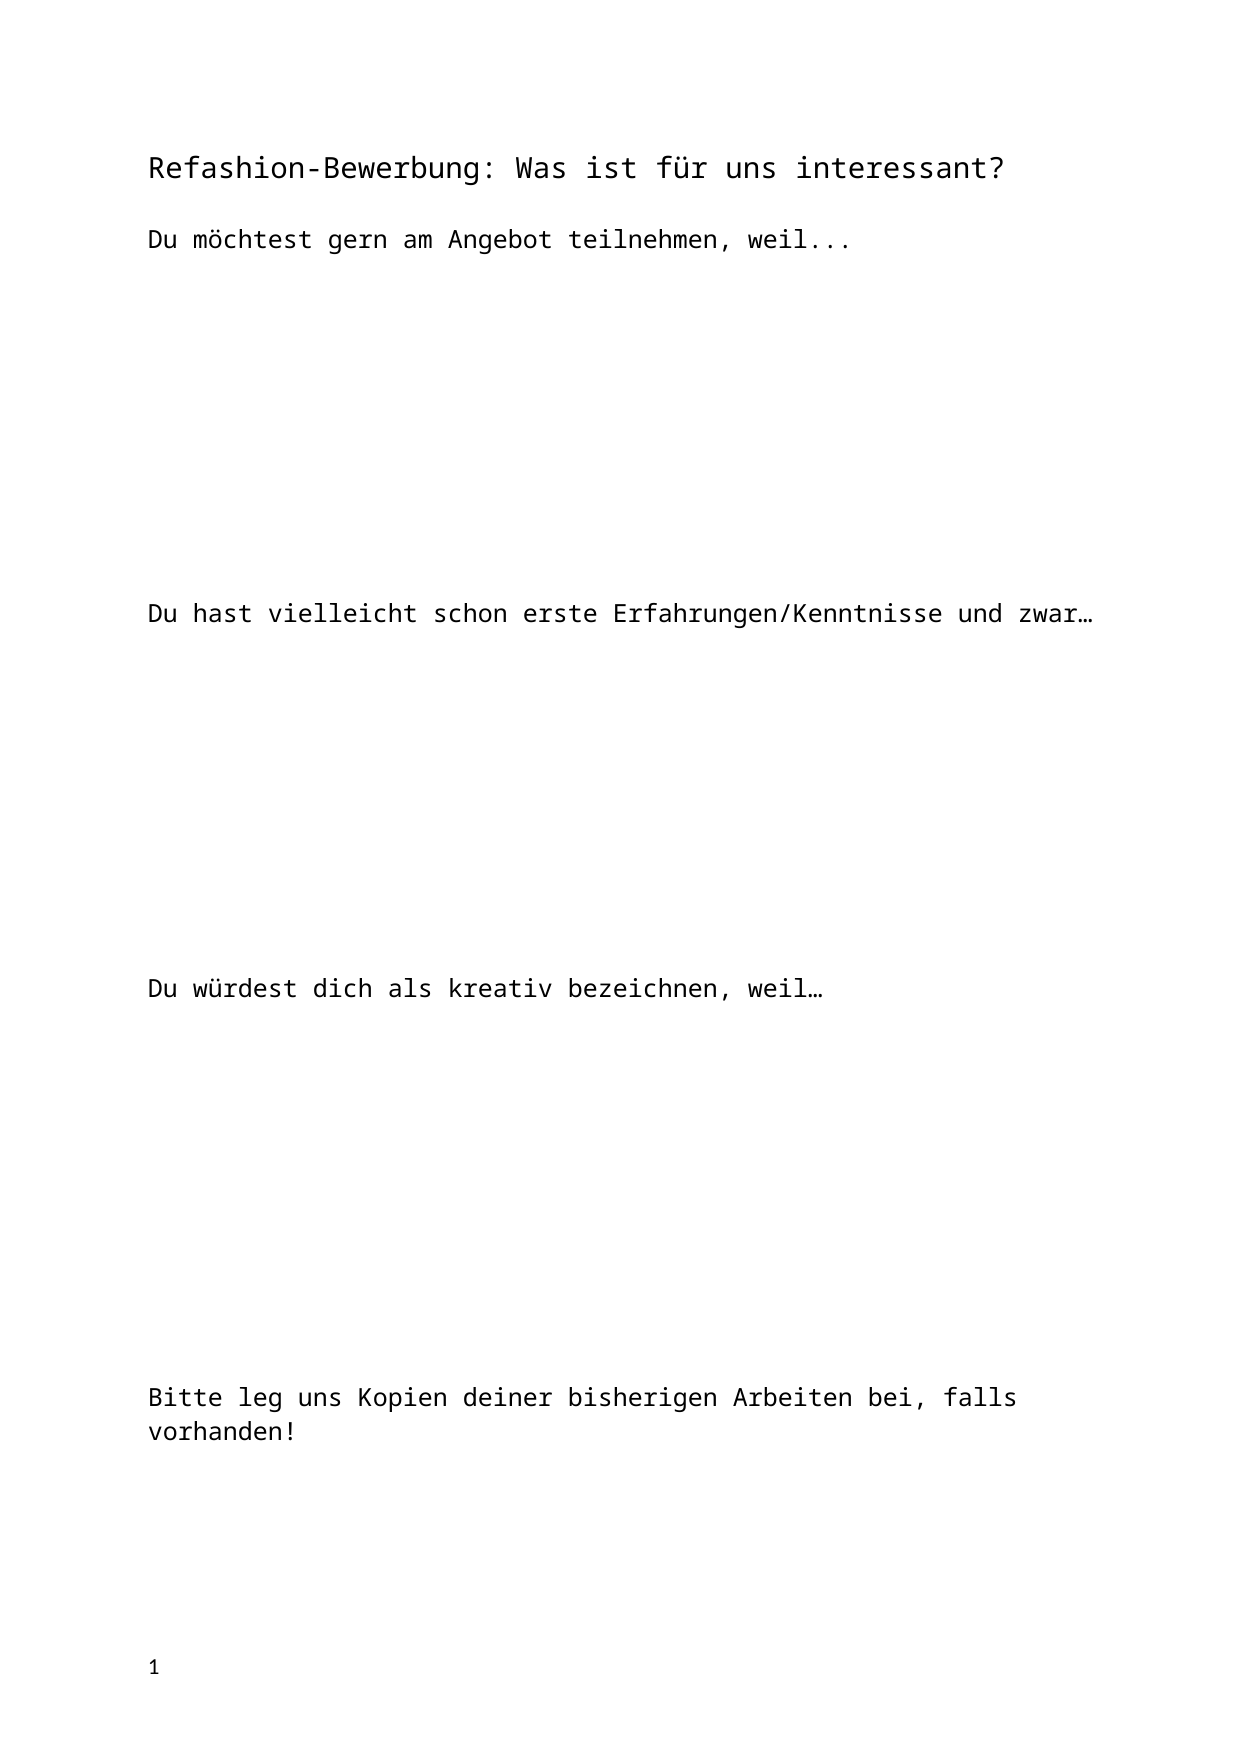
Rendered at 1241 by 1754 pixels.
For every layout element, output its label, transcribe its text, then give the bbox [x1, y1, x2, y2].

text Bitte leg uns Kopien deiner bisherigen Arbeiten bei, falls vorhanden! [148, 1379, 1093, 1448]
text Du hast vielleicht schon erste Erfahrungen/Kenntnisse und zwar… [148, 596, 1093, 630]
text Du würdest dich als kreativ bezeichnen, weil… [148, 971, 1093, 1005]
text Refashion-Bewerbung: Was ist für uns interessant? [148, 148, 1093, 187]
text Du möchtest gern am Angebot teilnehmen, weil... [148, 221, 1093, 255]
